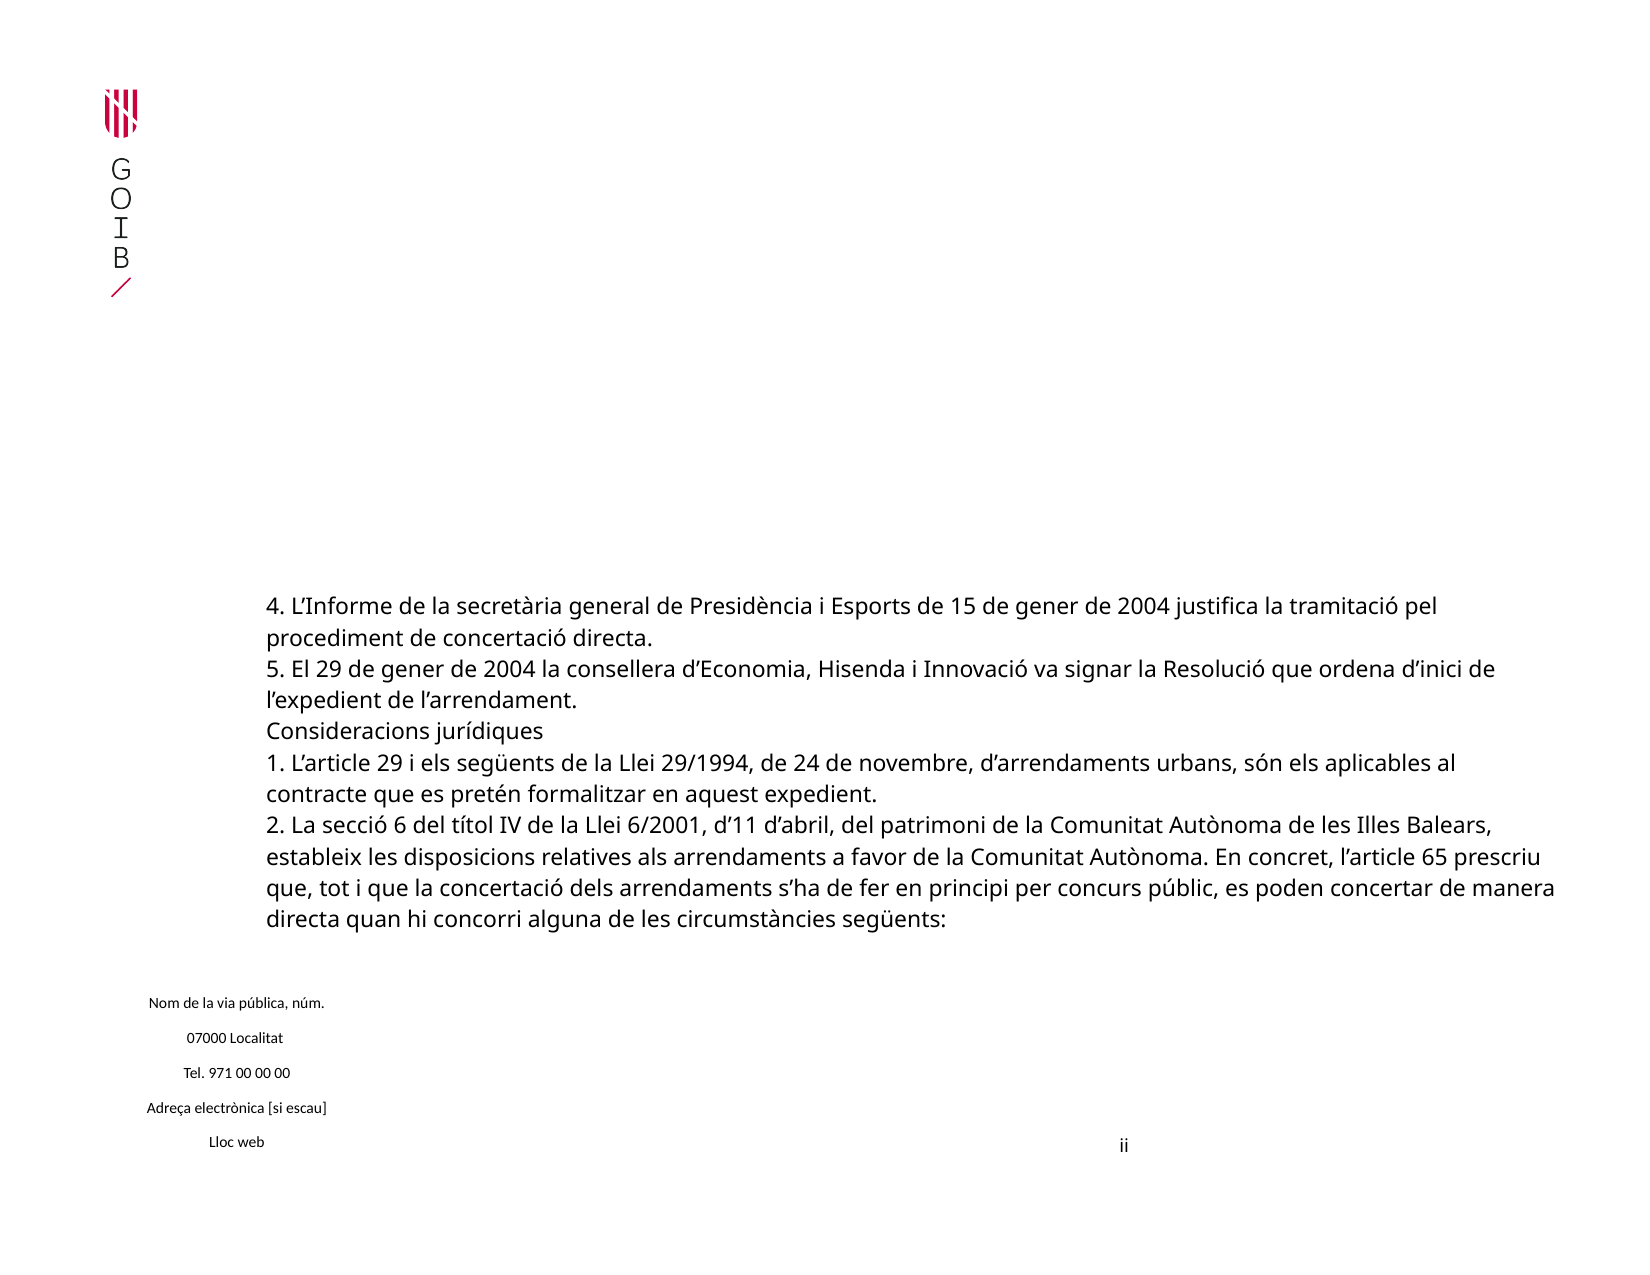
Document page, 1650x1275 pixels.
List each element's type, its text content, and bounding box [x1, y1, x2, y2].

text 1. L’article 29 i els següents de la Llei 29/1994, de 24 de novembre, d’arrendaments urbans, són els aplicables al contracte que es pretén formalitzar en aquest expedient. [266, 747, 1561, 809]
text 4. L’Informe de la secretària general de Presidència i Esports de 15 de gener de 2004 justifica la tramitació pel procediment de concertació directa. [266, 591, 1561, 653]
text 2. La secció 6 del títol IV de la Llei 6/2001, d’11 d’abril, del patrimoni de la Comunitat Autònoma de les Illes Balears, estableix les disposicions relatives als arrendaments a favor de la Comunitat Autònoma. En concret, l’article 65 prescriu que, tot i que la concertació dels arrendaments s’ha de fer en principi per concurs públic, es poden concertar de manera directa quan hi concorri alguna de les circumstàncies següents: [266, 809, 1561, 934]
picture [76, 66, 166, 328]
text Consideracions jurídiques [266, 716, 1561, 747]
text 5. El 29 de gener de 2004 la consellera d’Economia, Hisenda i Innovació va signar la Resolució que ordena d’inici de l’expedient de l’arrendament. [266, 653, 1561, 716]
